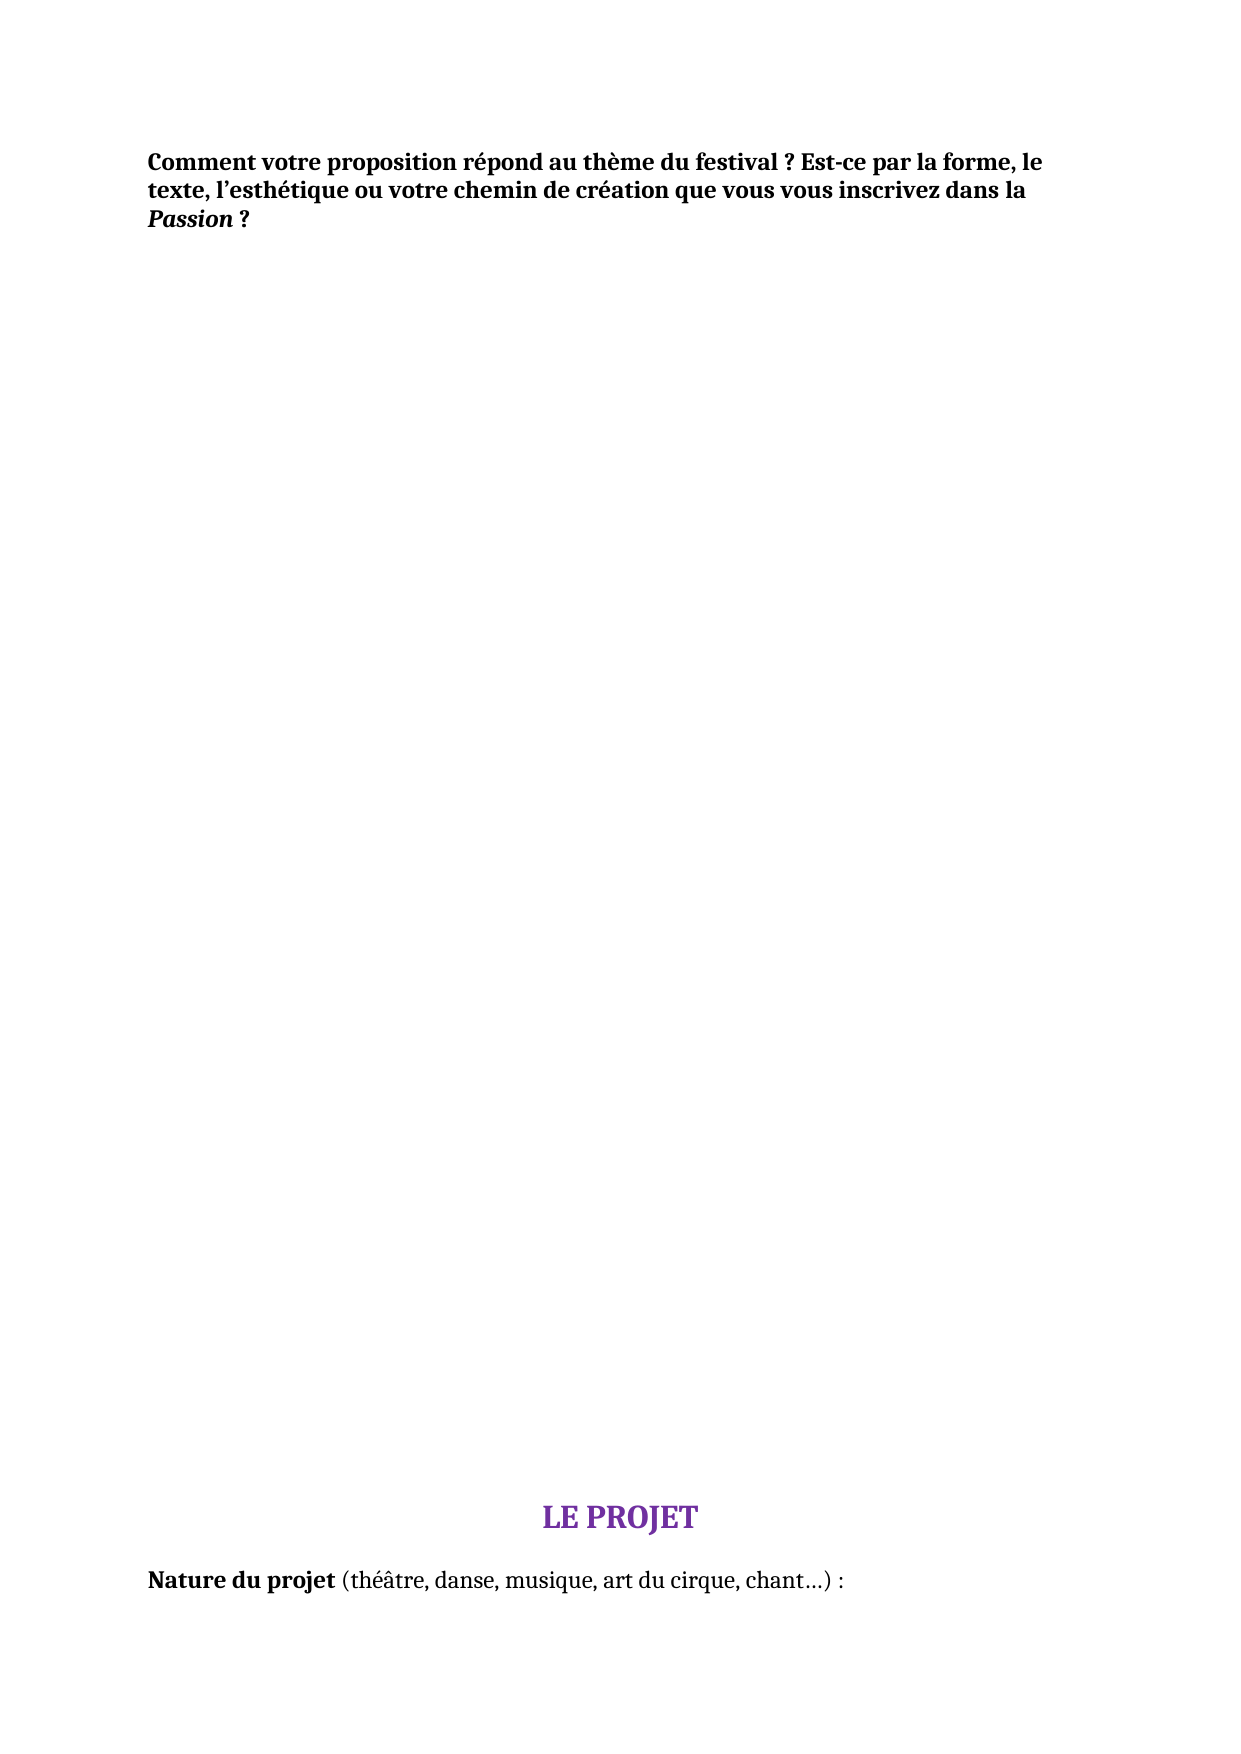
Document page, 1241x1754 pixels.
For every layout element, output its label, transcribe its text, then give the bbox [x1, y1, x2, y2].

text Nature du projet (théâtre, danse, musique, art du cirque, chant…) : [148, 1566, 1093, 1595]
subtitle LE PROJET [148, 1499, 1093, 1537]
text Comment votre proposition répond au thème du festival ? Est-ce par la forme, le texte, l’esthétique ou votre chemin de création que vous vous inscrivez dans la Passion ? [148, 148, 1093, 234]
